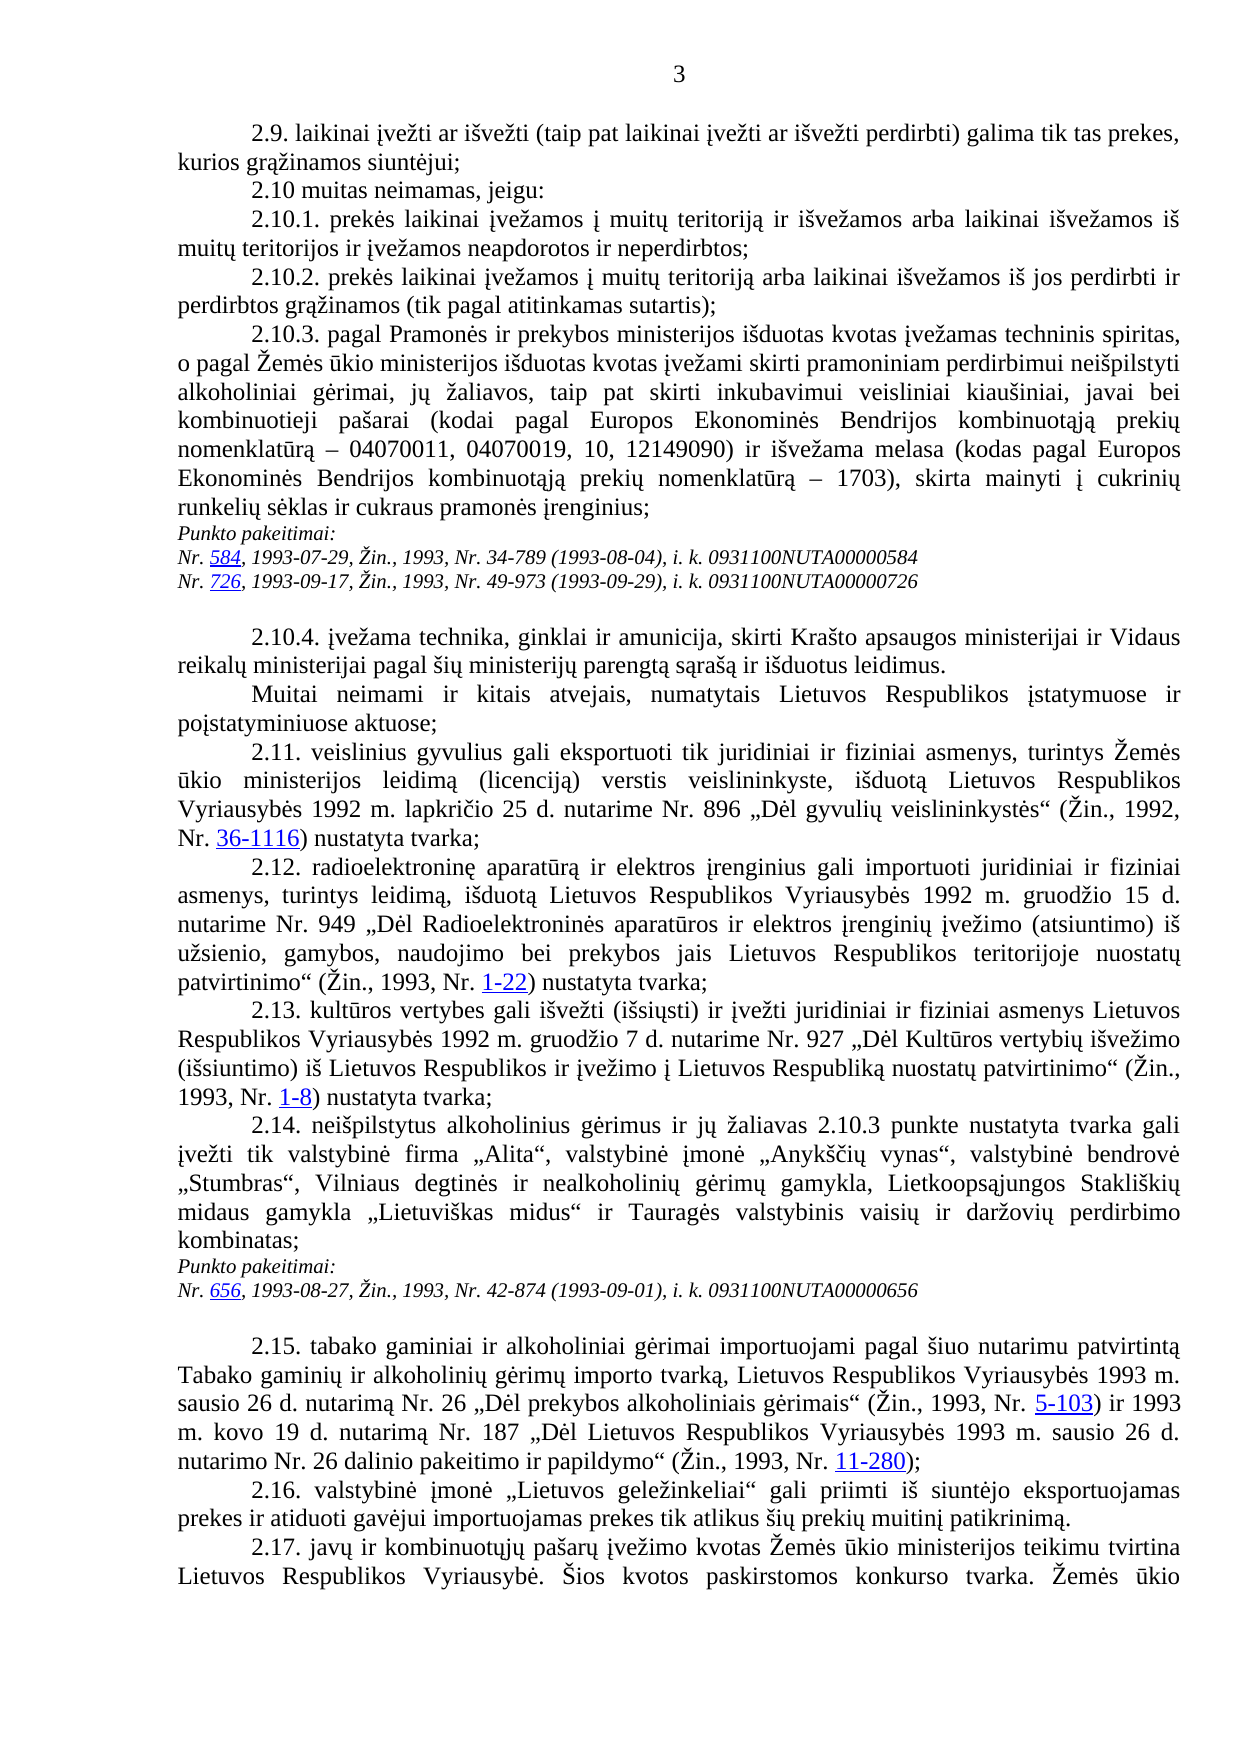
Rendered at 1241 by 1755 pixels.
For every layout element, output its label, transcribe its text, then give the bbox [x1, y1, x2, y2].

text Nr. 656, 1993-08-27, Žin., 1993, Nr. 42-874 (1993-09-01), i. k. 0931100NUTA00000656 [177, 1278, 1181, 1302]
text 2.13. kultūros vertybes gali išvežti (išsiųsti) ir įvežti juridiniai ir fiziniai asmenys Lietuvos Respublikos Vyriausybės 1992 m. gruodžio 7 d. nutarime Nr. 927 „Dėl Kultūros vertybių išvežimo (išsiuntimo) iš Lietuvos Respublikos ir įvežimo į Lietuvos Respubliką nuostatų patvirtinimo“ (Žin., 1993, Nr. 1-8) nustatyta tvarka; [177, 995, 1181, 1110]
text 2.10.4. įvežama technika, ginklai ir amunicija, skirti Krašto apsaugos ministerijai ir Vidaus reikalų ministerijai pagal šių ministerijų parengtą sąrašą ir išduotus leidimus. [177, 622, 1181, 679]
text 2.17. javų ir kombinuotųjų pašarų įvežimo kvotas Žemės ūkio ministerijos teikimu tvirtina Lietuvos Respublikos Vyriausybė. Šios kvotos paskirstomos konkurso tvarka. Žemės ūkio [177, 1532, 1181, 1590]
text 2.10.2. prekės laikinai įvežamos į muitų teritoriją arba laikinai išvežamos iš jos perdirbti ir perdirbtos grąžinamos (tik pagal atitinkamas sutartis); [177, 262, 1181, 319]
text 2.10 muitas neimamas, jeigu: [177, 176, 1181, 204]
text 2.14. neišpilstytus alkoholinius gėrimus ir jų žaliavas 2.10.3 punkte nustatyta tvarka gali įvežti tik valstybinė firma „Alita“, valstybinė įmonė „Anykščių vynas“, valstybinė bendrovė „Stumbras“, Vilniaus degtinės ir nealkoholinių gėrimų gamykla, Lietkoopsąjungos Stakliškių midaus gamykla „Lietuviškas midus“ ir Tauragės valstybinis vaisių ir daržovių perdirbimo kombinatas; [177, 1110, 1181, 1254]
text Nr. 726, 1993-09-17, Žin., 1993, Nr. 49-973 (1993-09-29), i. k. 0931100NUTA00000726 [177, 569, 1181, 593]
text 2.12. radioelektroninę aparatūrą ir elektros įrenginius gali importuoti juridiniai ir fiziniai asmenys, turintys leidimą, išduotą Lietuvos Respublikos Vyriausybės 1992 m. gruodžio 15 d. nutarime Nr. 949 „Dėl Radioelektroninės aparatūros ir elektros įrenginių įvežimo (atsiuntimo) iš užsienio, gamybos, naudojimo bei prekybos jais Lietuvos Respublikos teritorijoje nuostatų patvirtinimo“ (Žin., 1993, Nr. 1-22) nustatyta tvarka; [177, 852, 1181, 995]
text Punkto pakeitimai: [177, 1254, 1181, 1278]
text 2.10.3. pagal Pramonės ir prekybos ministerijos išduotas kvotas įvežamas techninis spiritas, o pagal Žemės ūkio ministerijos išduotas kvotas įvežami skirti pramoniniam perdirbimui neišpilstyti alkoholiniai gėrimai, jų žaliavos, taip pat skirti inkubavimui veisliniai kiaušiniai, javai bei kombinuotieji pašarai (kodai pagal Europos Ekonominės Bendrijos kombinuotąją prekių nomenklatūrą – 04070011, 04070019, 10, 12149090) ir išvežama melasa (kodas pagal Europos Ekonominės Bendrijos kombinuotąją prekių nomenklatūrą – 1703), skirta mainyti į cukrinių runkelių sėklas ir cukraus pramonės įrenginius; [177, 319, 1181, 521]
text 2.15. tabako gaminiai ir alkoholiniai gėrimai importuojami pagal šiuo nutarimu patvirtintą Tabako gaminių ir alkoholinių gėrimų importo tvarką, Lietuvos Respublikos Vyriausybės 1993 m. sausio 26 d. nutarimą Nr. 26 „Dėl prekybos alkoholiniais gėrimais“ (Žin., 1993, Nr. 5-103) ir 1993 m. kovo 19 d. nutarimą Nr. 187 „Dėl Lietuvos Respublikos Vyriausybės 1993 m. sausio 26 d. nutarimo Nr. 26 dalinio pakeitimo ir papildymo“ (Žin., 1993, Nr. 11-280); [177, 1331, 1181, 1475]
text 2.10.1. prekės laikinai įvežamos į muitų teritoriją ir išvežamos arba laikinai išvežamos iš muitų teritorijos ir įvežamos neapdorotos ir neperdirbtos; [177, 204, 1181, 262]
text 2.16. valstybinė įmonė „Lietuvos geležinkeliai“ gali priimti iš siuntėjo eksportuojamas prekes ir atiduoti gavėjui importuojamas prekes tik atlikus šių prekių muitinį patikrinimą. [177, 1475, 1181, 1532]
text Punkto pakeitimai: [177, 521, 1181, 545]
text Muitai neimami ir kitais atvejais, numatytais Lietuvos Respublikos įstatymuose ir poįstatyminiuose aktuose; [177, 679, 1181, 737]
text Nr. 584, 1993-07-29, Žin., 1993, Nr. 34-789 (1993-08-04), i. k. 0931100NUTA00000584 [177, 545, 1181, 569]
text 2.9. laikinai įvežti ar išvežti (taip pat laikinai įvežti ar išvežti perdirbti) galima tik tas prekes, kurios grąžinamos siuntėjui; [177, 118, 1181, 176]
text 2.11. veislinius gyvulius gali eksportuoti tik juridiniai ir fiziniai asmenys, turintys Žemės ūkio ministerijos leidimą (licenciją) verstis veislininkyste, išduotą Lietuvos Respublikos Vyriausybės 1992 m. lapkričio 25 d. nutarime Nr. 896 „Dėl gyvulių veislininkystės“ (Žin., 1992, Nr. 36-1116) nustatyta tvarka; [177, 737, 1181, 852]
